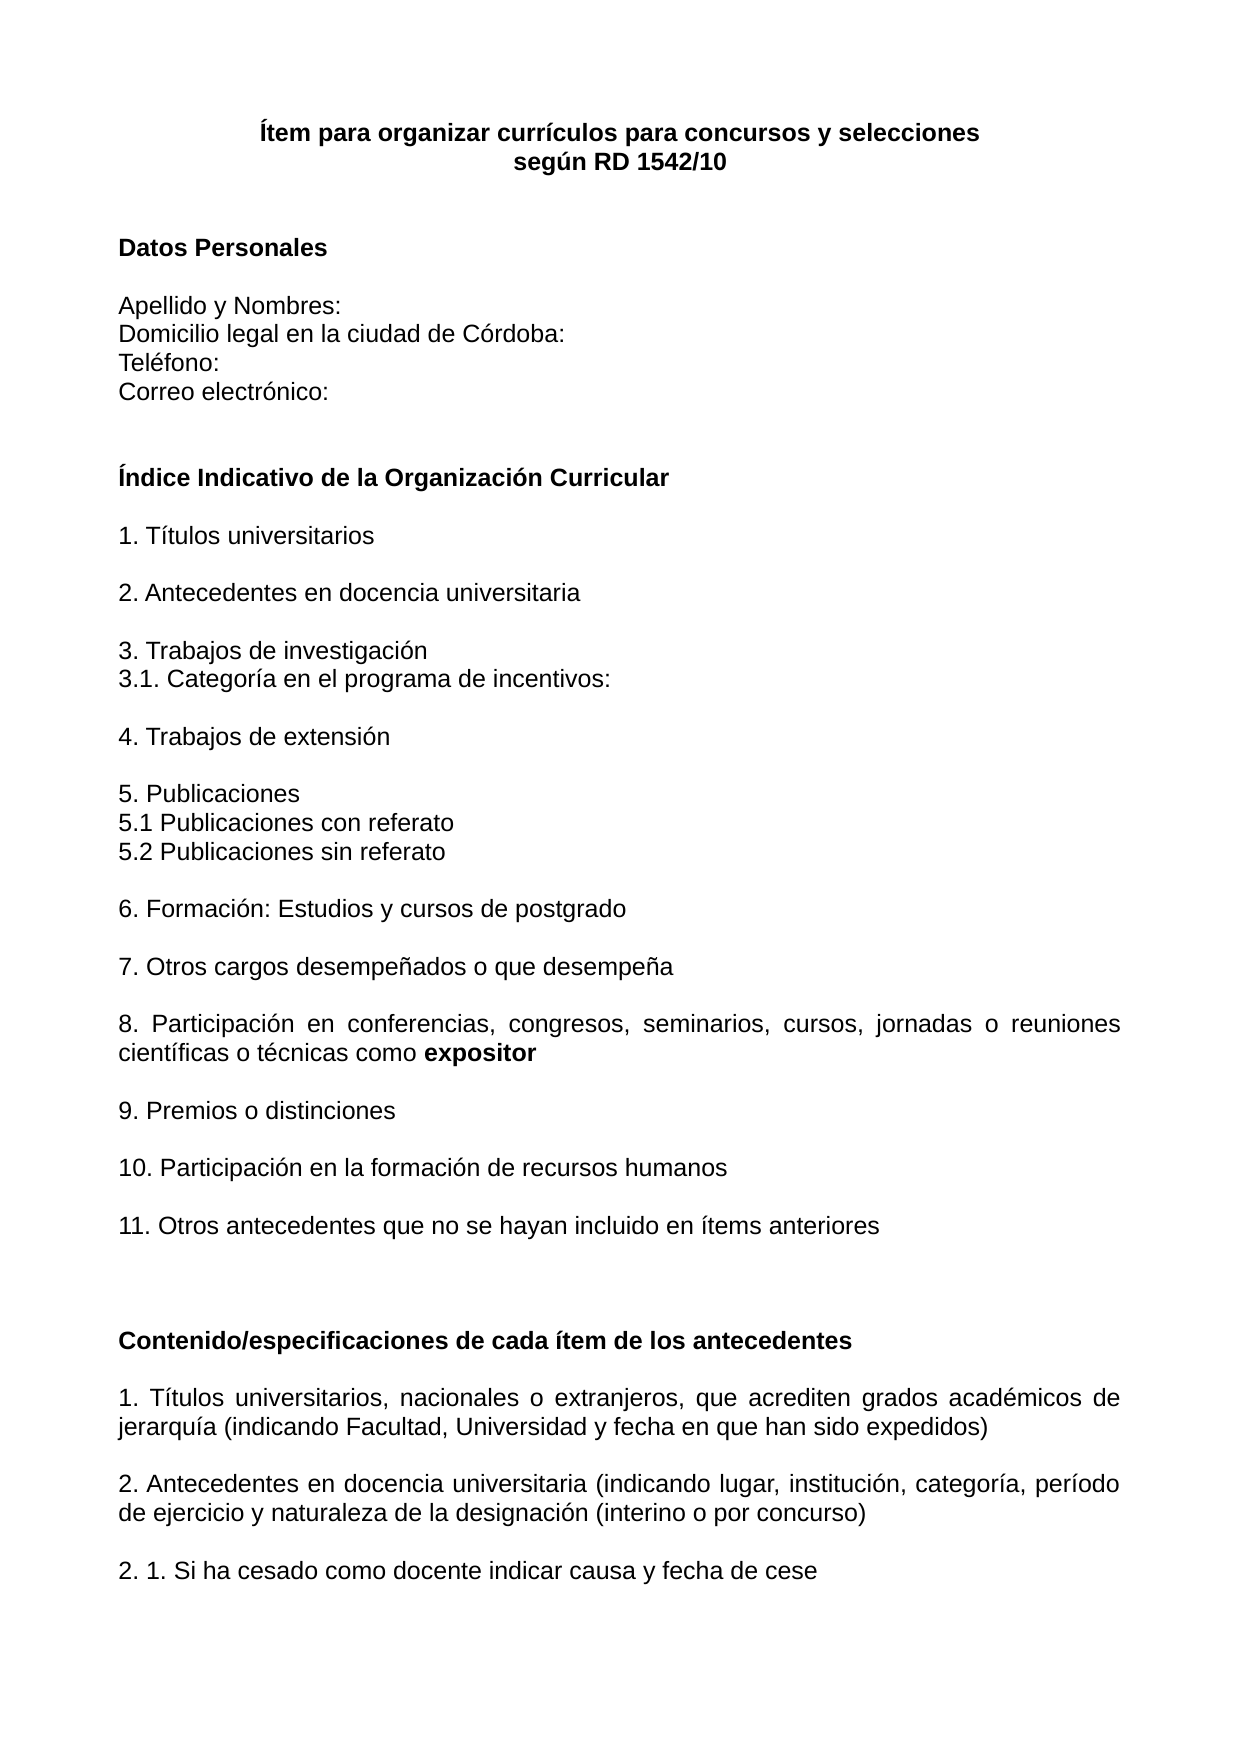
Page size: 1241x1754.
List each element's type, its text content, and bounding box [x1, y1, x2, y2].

text Apellido y Nombres: [118, 291, 1122, 319]
text 4. Trabajos de extensión [118, 722, 1122, 751]
text 2. Antecedentes en docencia universitaria [118, 578, 1122, 607]
text 1. Títulos universitarios [118, 521, 1122, 549]
text 5.1 Publicaciones con referato [118, 808, 1122, 837]
text 2. 1. Si ha cesado como docente indicar causa y fecha de cese [118, 1556, 1122, 1584]
text Índice Indicativo de la Organización Curricular [118, 463, 1122, 492]
text Domicilio legal en la ciudad de Córdoba: [118, 319, 1122, 348]
text 1. Títulos universitarios, nacionales o extranjeros, que acrediten grados académicos de jerarquía (indicando Facultad, Universidad y fecha en que han sido expedidos) [118, 1383, 1122, 1441]
text 3. Trabajos de investigación [118, 636, 1122, 664]
text 10. Participación en la formación de recursos humanos [118, 1153, 1122, 1182]
text 11. Otros antecedentes que no se hayan incluido en ítems anteriores [118, 1211, 1122, 1239]
text 8. Participación en conferencias, congresos, seminarios, cursos, jornadas o reuniones científicas o técnicas como expositor [118, 1009, 1122, 1067]
text Correo electrónico: [118, 377, 1122, 406]
text 2. Antecedentes en docencia universitaria (indicando lugar, institución, categoría, período de ejercicio y naturaleza de la designación (interino o por concurso) [118, 1469, 1122, 1527]
text Datos Personales [118, 233, 1122, 262]
text 6. Formación: Estudios y cursos de postgrado [118, 894, 1122, 923]
text 3.1. Categoría en el programa de incentivos: [118, 664, 1122, 693]
text 9. Premios o distinciones [118, 1096, 1122, 1124]
text según RD 1542/10 [118, 147, 1122, 176]
text 5.2 Publicaciones sin referato [118, 837, 1122, 866]
text 7. Otros cargos desempeñados o que desempeña [118, 952, 1122, 981]
text Teléfono: [118, 348, 1122, 377]
text Ítem para organizar currículos para concursos y selecciones [118, 118, 1122, 147]
text Contenido/especificaciones de cada ítem de los antecedentes [118, 1326, 1122, 1354]
text 5. Publicaciones [118, 779, 1122, 808]
